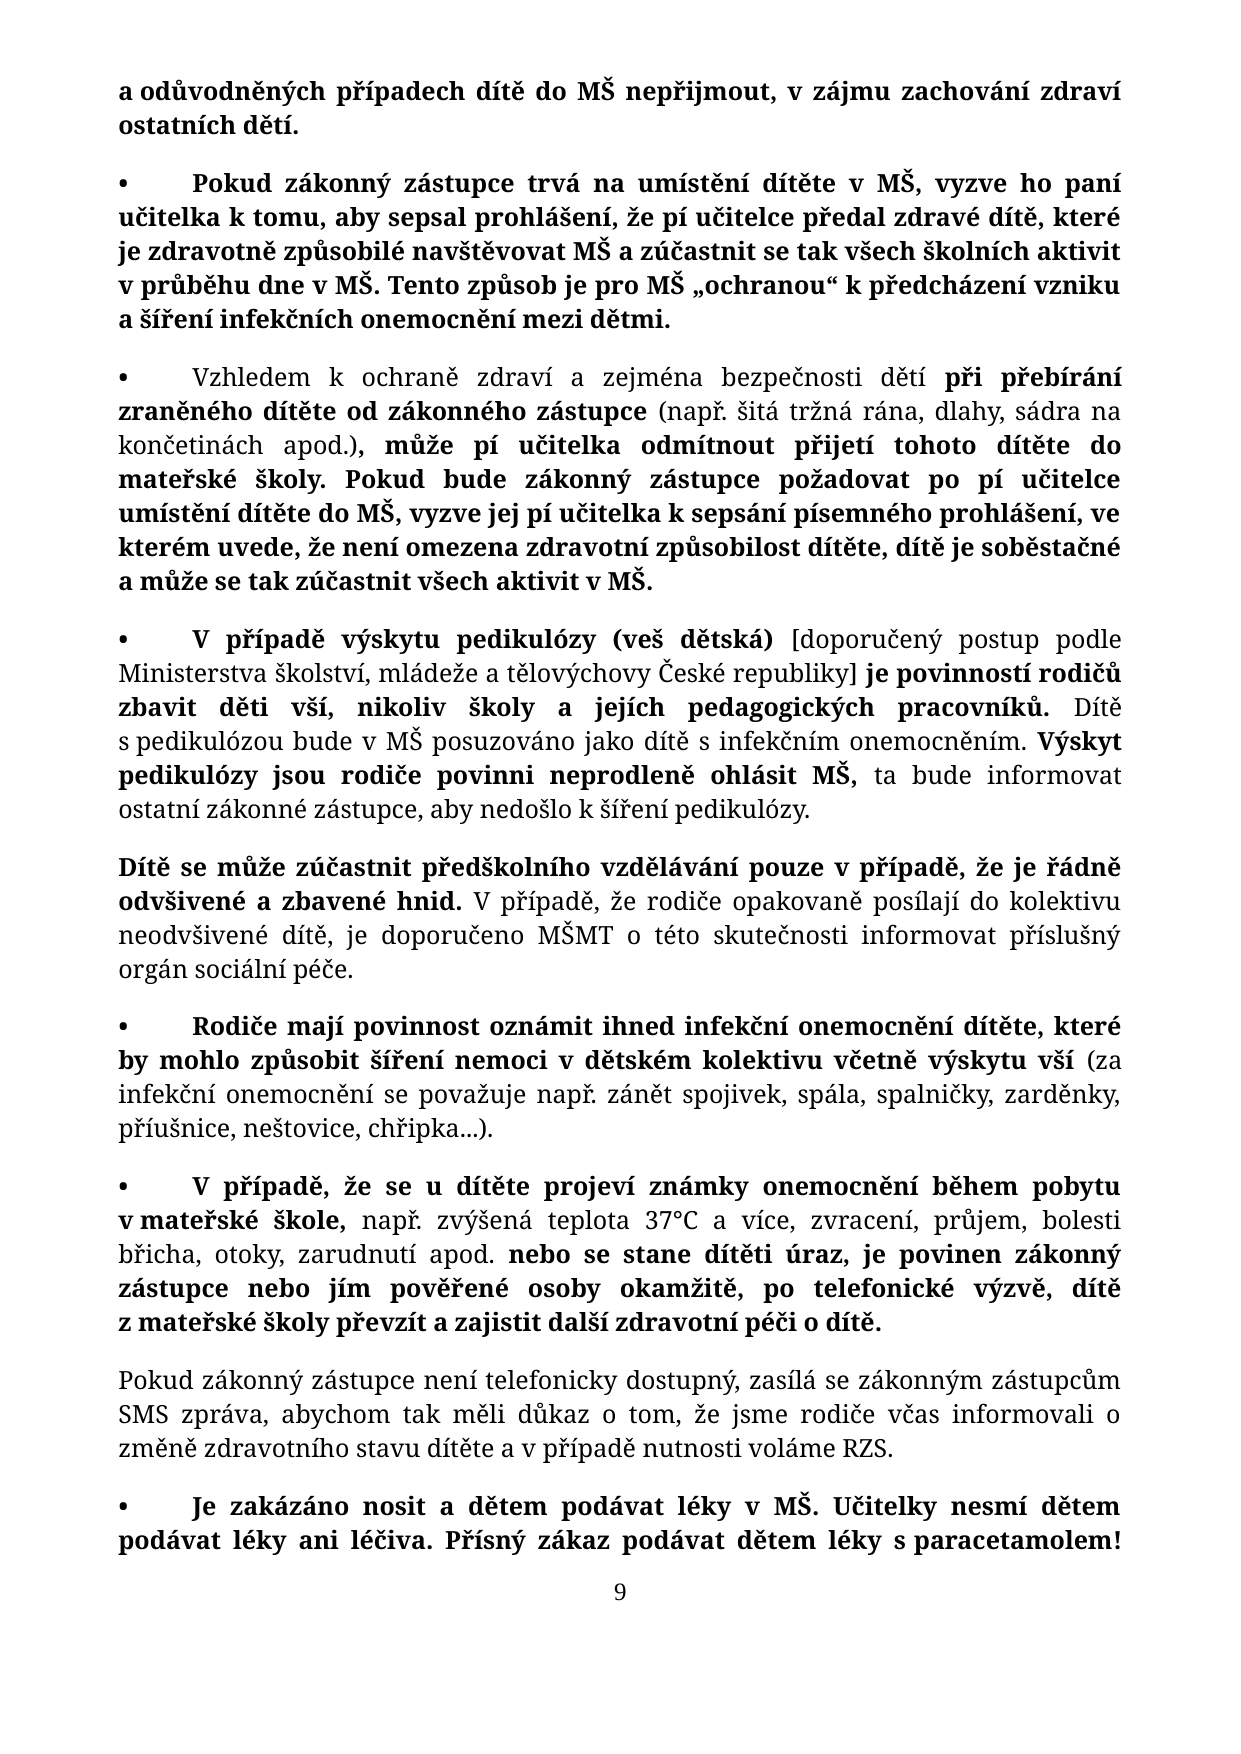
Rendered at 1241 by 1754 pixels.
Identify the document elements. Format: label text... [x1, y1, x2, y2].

subtitle • Vzhledem k ochraně zdraví a zejména bezpečnosti dětí při přebírání zraněného dítěte od zákonného zástupce (např. šitá tržná rána, dlahy, sádra na končetinách apod.), může pí učitelka odmítnout přijetí tohoto dítěte do mateřské školy. Pokud bude zákonný zástupce požadovat po pí učitelce umístění dítěte do MŠ, vyzve jej pí učitelka k sepsání písemného prohlášení, ve kterém uvede, že není omezena zdravotní způsobilost dítěte, dítě je soběstačné a může se tak zúčastnit všech aktivit v MŠ. [118, 359, 1122, 598]
subtitle • Rodiče mají povinnost oznámit ihned infekční onemocnění dítěte, které by mohlo způsobit šíření nemoci v dětském kolektivu včetně výskytu vší (za infekční onemocnění se považuje např. zánět spojivek, spála, spalničky, zarděnky, příušnice, neštovice, chřipka...). [118, 1009, 1122, 1145]
subtitle Pokud zákonný zástupce není telefonicky dostupný, zasílá se zákonným zástupcům SMS zpráva, abychom tak měli důkaz o tom, že jsme rodiče včas informovali o změně zdravotního stavu dítěte a v případě nutnosti voláme RZS. [118, 1363, 1122, 1465]
subtitle • V případě výskytu pedikulózy (veš dětská) [doporučený postup podle Ministerstva školství, mládeže a tělovýchovy České republiky] je povinností rodičů zbavit děti vší, nikoliv školy a jejích pedagogických pracovníků. Dítě s pedikulózou bude v MŠ posuzováno jako dítě s infekčním onemocněním. Výskyt pedikulózy jsou rodiče povinni neprodleně ohlásit MŠ, ta bude informovat ostatní zákonné zástupce, aby nedošlo k šíření pedikulózy. [118, 621, 1122, 826]
subtitle • V případě, že se u dítěte projeví známky onemocnění během pobytu v mateřské škole, např. zvýšená teplota 37°C a více, zvracení, průjem, bolesti břicha, otoky, zarudnutí apod. nebo se stane dítěti úraz, je povinen zákonný zástupce nebo jím pověřené osoby okamžitě, po telefonické výzvě, dítě z mateřské školy převzít a zajistit další zdravotní péči o dítě. [118, 1169, 1122, 1339]
subtitle • Je zakázáno nosit a dětem podávat léky v MŠ. Učitelky nesmí dětem podávat léky ani léčiva. Přísný zákaz podávat dětem léky s paracetamolem! [118, 1488, 1122, 1556]
subtitle a odůvodněných případech dítě do MŠ nepřijmout, v zájmu zachování zdraví ostatních dětí. [118, 74, 1122, 142]
subtitle Dítě se může zúčastnit předškolního vzdělávání pouze v případě, že je řádně odvšivené a zbavené hnid. V případě, že rodiče opakovaně posílají do kolektivu neodvšivené dítě, je doporučeno MŠMT o této skutečnosti informovat příslušný orgán sociální péče. [118, 849, 1122, 985]
subtitle • Pokud zákonný zástupce trvá na umístění dítěte v MŠ, vyzve ho paní učitelka k tomu, aby sepsal prohlášení, že pí učitelce předal zdravé dítě, které je zdravotně způsobilé navštěvovat MŠ a zúčastnit se tak všech školních aktivit v průběhu dne v MŠ. Tento způsob je pro MŠ „ochranou“ k předcházení vzniku a šíření infekčních onemocnění mezi dětmi. [118, 165, 1122, 336]
